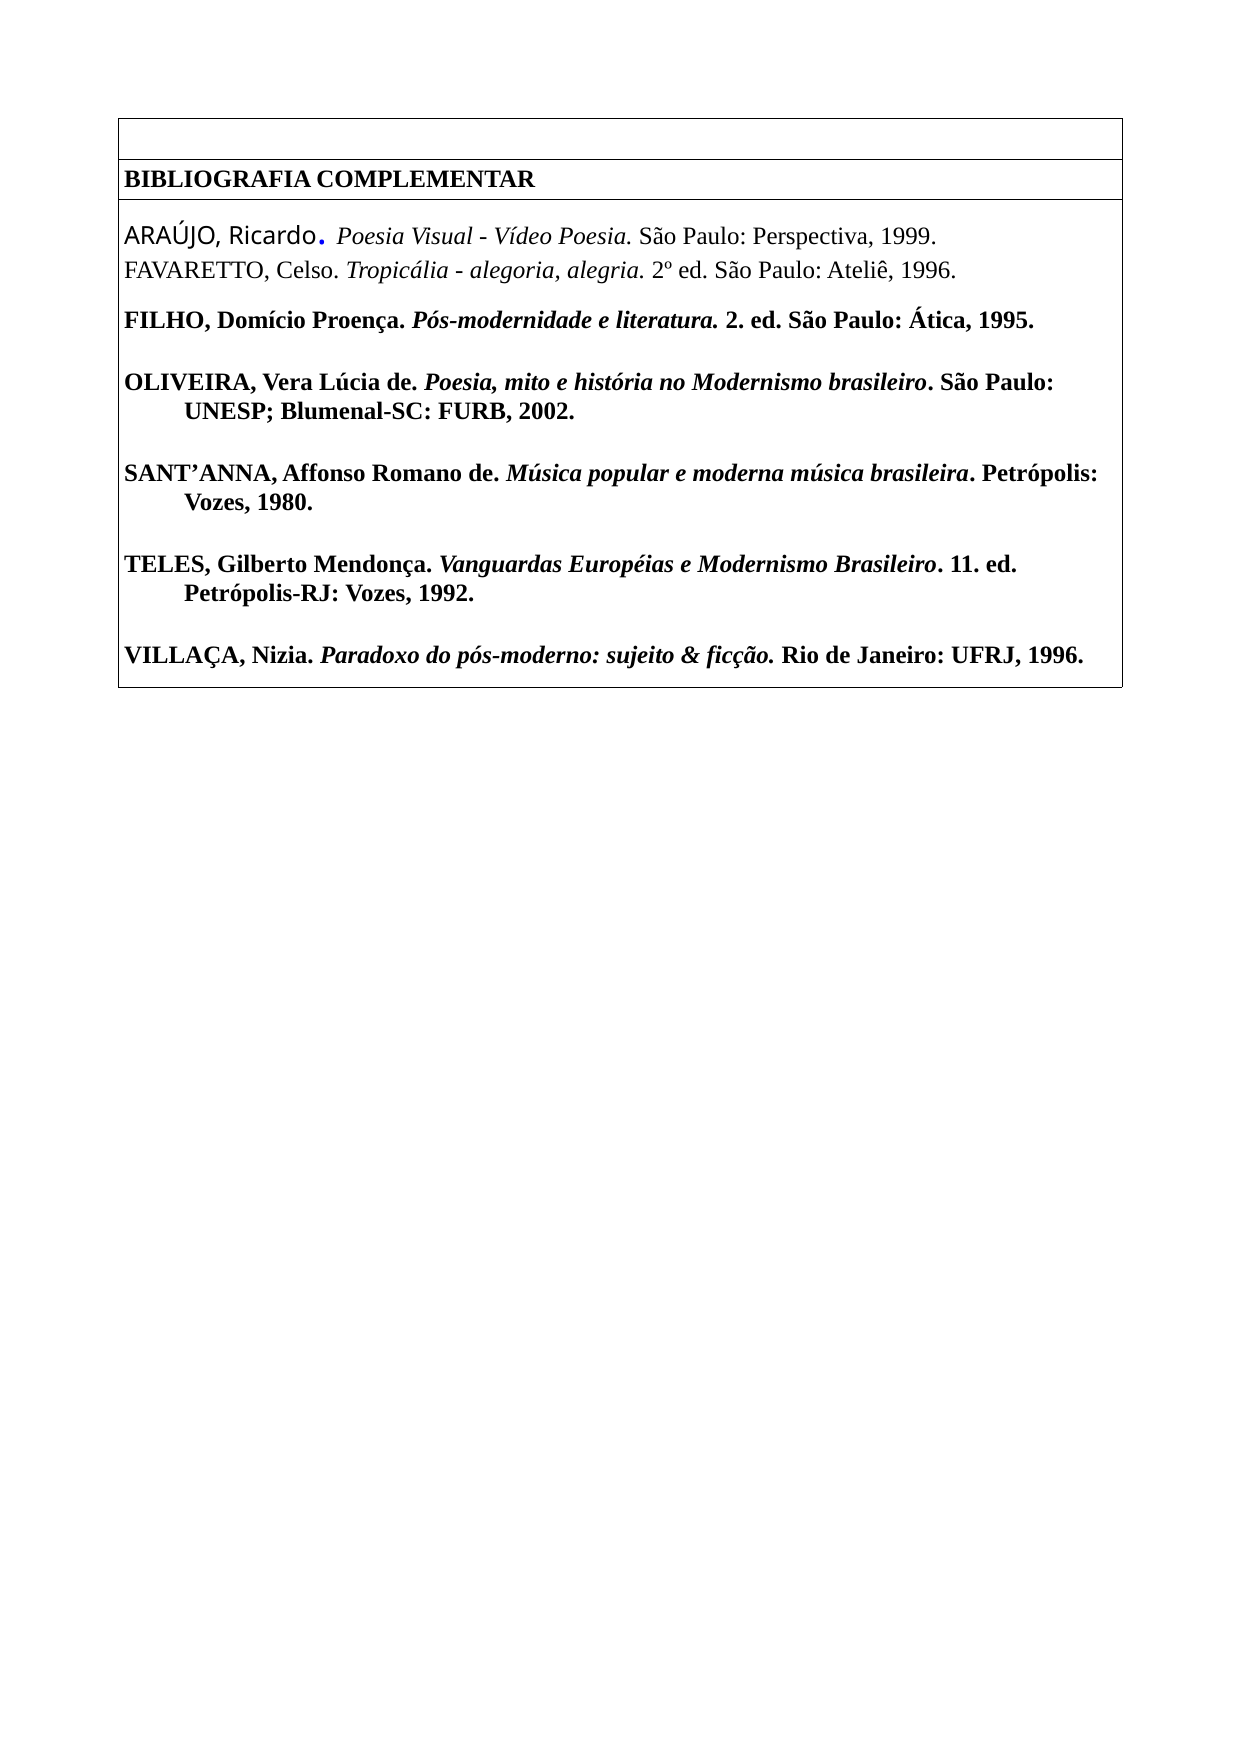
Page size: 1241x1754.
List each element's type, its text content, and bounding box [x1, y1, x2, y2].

table_cell ARAÚJO, Ricardo. Poesia Visual - Vídeo Poesia. São Paulo: Perspectiva, 1999. FAVARETTO, Celso. Tropicália - alegoria, alegria. 2º ed. São Paulo: Ateliê, 1996. FILHO, Domício Proença. Pós-modernidade e literatura. 2. ed. São Paulo: Ática, 1995. OLIVEIRA, Vera Lúcia de. Poesia, mito e história no Modernismo brasileiro. São Paulo: UNESP; Blumenal-SC: FURB, 2002. SANT’ANNA, Affonso Romano de. Música popular e moderna música brasileira. Petrópolis: Vozes, 1980. TELES, Gilberto Mendonça. Vanguardas Européias e Modernismo Brasileiro. 11. ed. Petrópolis-RJ: Vozes, 1992. VILLAÇA, Nizia. Paradoxo do pós-moderno: sujeito & ficção. Rio de Janeiro: UFRJ, 1996. [119, 200, 1122, 687]
table_cell [119, 119, 1122, 158]
table_cell BIBLIOGRAFIA COMPLEMENTAR [119, 160, 1122, 199]
